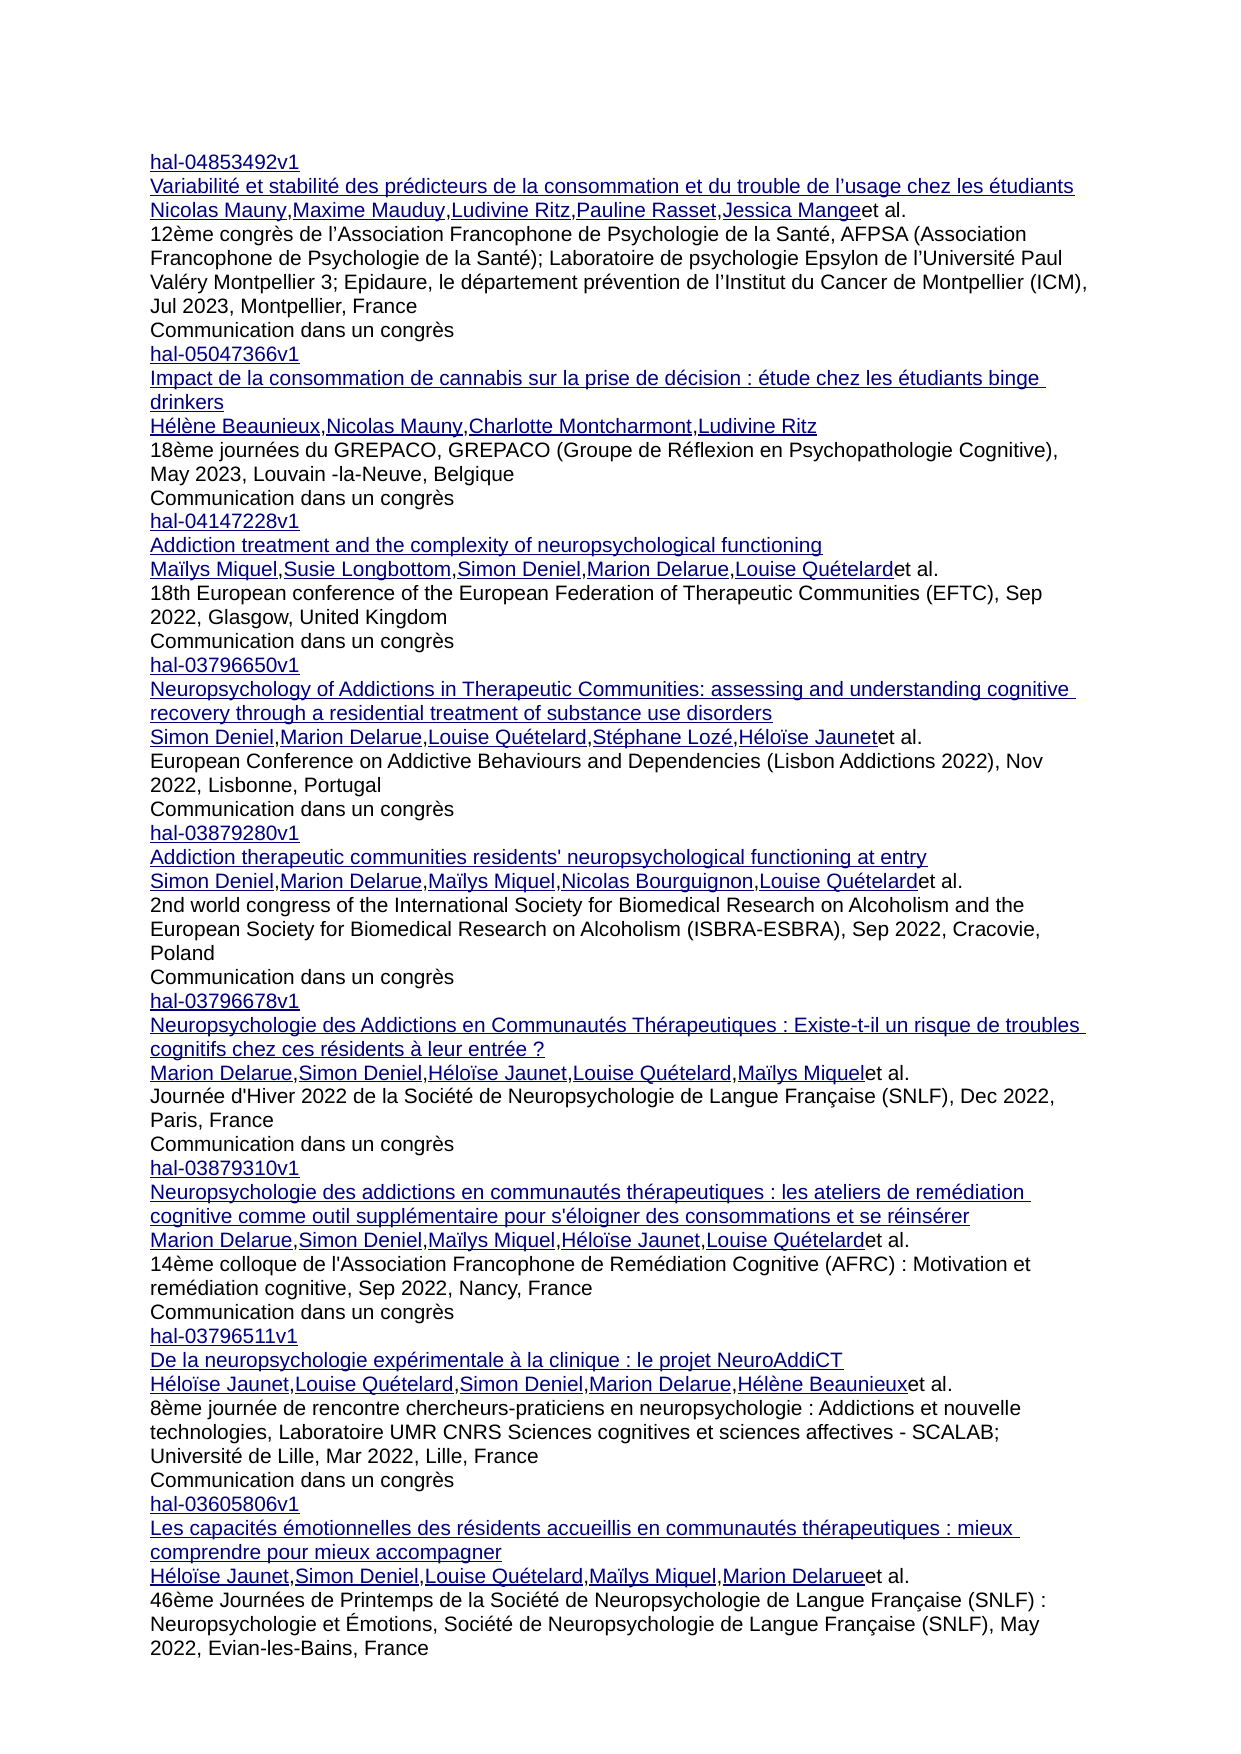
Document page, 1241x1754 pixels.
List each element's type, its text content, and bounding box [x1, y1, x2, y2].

table_cell hal-04853492v1 [150, 150, 1090, 174]
table_cell Neuropsychologie des Addictions en Communautés Thérapeutiques : Existe-t-il un risque de troubles cognitifs chez ces résidents à leur entrée ? Marion Delarue,Simon Deniel,Héloïse Jaunet,Louise Quételard,Maïlys Miquelet al. Journée d'Hiver 2022 de la Société de Neuropsychologie de Langue Française (SNLF), Dec 2022, Paris, France Communication dans un congrès hal-03879310v1 [150, 1013, 1090, 1180]
table_cell Addiction therapeutic communities residents' neuropsychological functioning at entry Simon Deniel,Marion Delarue,Maïlys Miquel,Nicolas Bourguignon,Louise Quételardet al. 2nd world congress of the International Society for Biomedical Research on Alcoholism and the European Society for Biomedical Research on Alcoholism (ISBRA-ESBRA), Sep 2022, Cracovie, Poland Communication dans un congrès hal-03796678v1 [150, 845, 1090, 1012]
table_cell Les capacités émotionnelles des résidents accueillis en communautés thérapeutiques : mieux comprendre pour mieux accompagner Héloïse Jaunet,Simon Deniel,Louise Quételard,Maïlys Miquel,Marion Delarueet al. 46ème Journées de Printemps de la Société de Neuropsychologie de Langue Française (SNLF) : Neuropsychologie et Émotions, Société de Neuropsychologie de Langue Française (SNLF), May 2022, Evian-les-Bains, France [150, 1516, 1090, 1659]
table_cell Neuropsychology of Addictions in Therapeutic Communities: assessing and understanding cognitive recovery through a residential treatment of substance use disorders Simon Deniel,Marion Delarue,Louise Quételard,Stéphane Lozé,Héloïse Jaunetet al. European Conference on Addictive Behaviours and Dependencies (Lisbon Addictions 2022), Nov 2022, Lisbonne, Portugal Communication dans un congrès hal-03879280v1 [150, 677, 1090, 845]
table_cell Addiction treatment and the complexity of neuropsychological functioning Maïlys Miquel,Susie Longbottom,Simon Deniel,Marion Delarue,Louise Quételardet al. 18th European conference of the European Federation of Therapeutic Communities (EFTC), Sep 2022, Glasgow, United Kingdom Communication dans un congrès hal-03796650v1 [150, 533, 1090, 677]
table_cell Variabilité et stabilité des prédicteurs de la consommation et du trouble de l’usage chez les étudiants Nicolas Mauny,Maxime Mauduy,Ludivine Ritz,Pauline Rasset,Jessica Mangeet al. 12ème congrès de l’Association Francophone de Psychologie de la Santé, AFPSA (Association Francophone de Psychologie de la Santé); Laboratoire de psychologie Epsylon de l’Université Paul Valéry Montpellier 3; Epidaure, le département prévention de l’Institut du Cancer de Montpellier (ICM), Jul 2023, Montpellier, France Communication dans un congrès hal-05047366v1 [150, 174, 1090, 366]
table_cell Impact de la consommation de cannabis sur la prise de décision : étude chez les étudiants binge drinkers Hélène Beaunieux,Nicolas Mauny,Charlotte Montcharmont,Ludivine Ritz 18ème journées du GREPACO, GREPACO (Groupe de Réflexion en Psychopathologie Cognitive), May 2023, Louvain -la-Neuve, Belgique Communication dans un congrès hal-04147228v1 [150, 366, 1090, 533]
table_cell De la neuropsychologie expérimentale à la clinique : le projet NeuroAddiCT Héloïse Jaunet,Louise Quételard,Simon Deniel,Marion Delarue,Hélène Beaunieuxet al. 8ème journée de rencontre chercheurs-praticiens en neuropsychologie : Addictions et nouvelle technologies, Laboratoire UMR CNRS Sciences cognitives et sciences affectives - SCALAB; Université de Lille, Mar 2022, Lille, France Communication dans un congrès hal-03605806v1 [150, 1348, 1090, 1516]
table_cell Neuropsychologie des addictions en communautés thérapeutiques : les ateliers de remédiation cognitive comme outil supplémentaire pour s'éloigner des consommations et se réinsérer Marion Delarue,Simon Deniel,Maïlys Miquel,Héloïse Jaunet,Louise Quételardet al. 14ème colloque de l'Association Francophone de Remédiation Cognitive (AFRC) : Motivation et remédiation cognitive, Sep 2022, Nancy, France Communication dans un congrès hal-03796511v1 [150, 1180, 1090, 1348]
